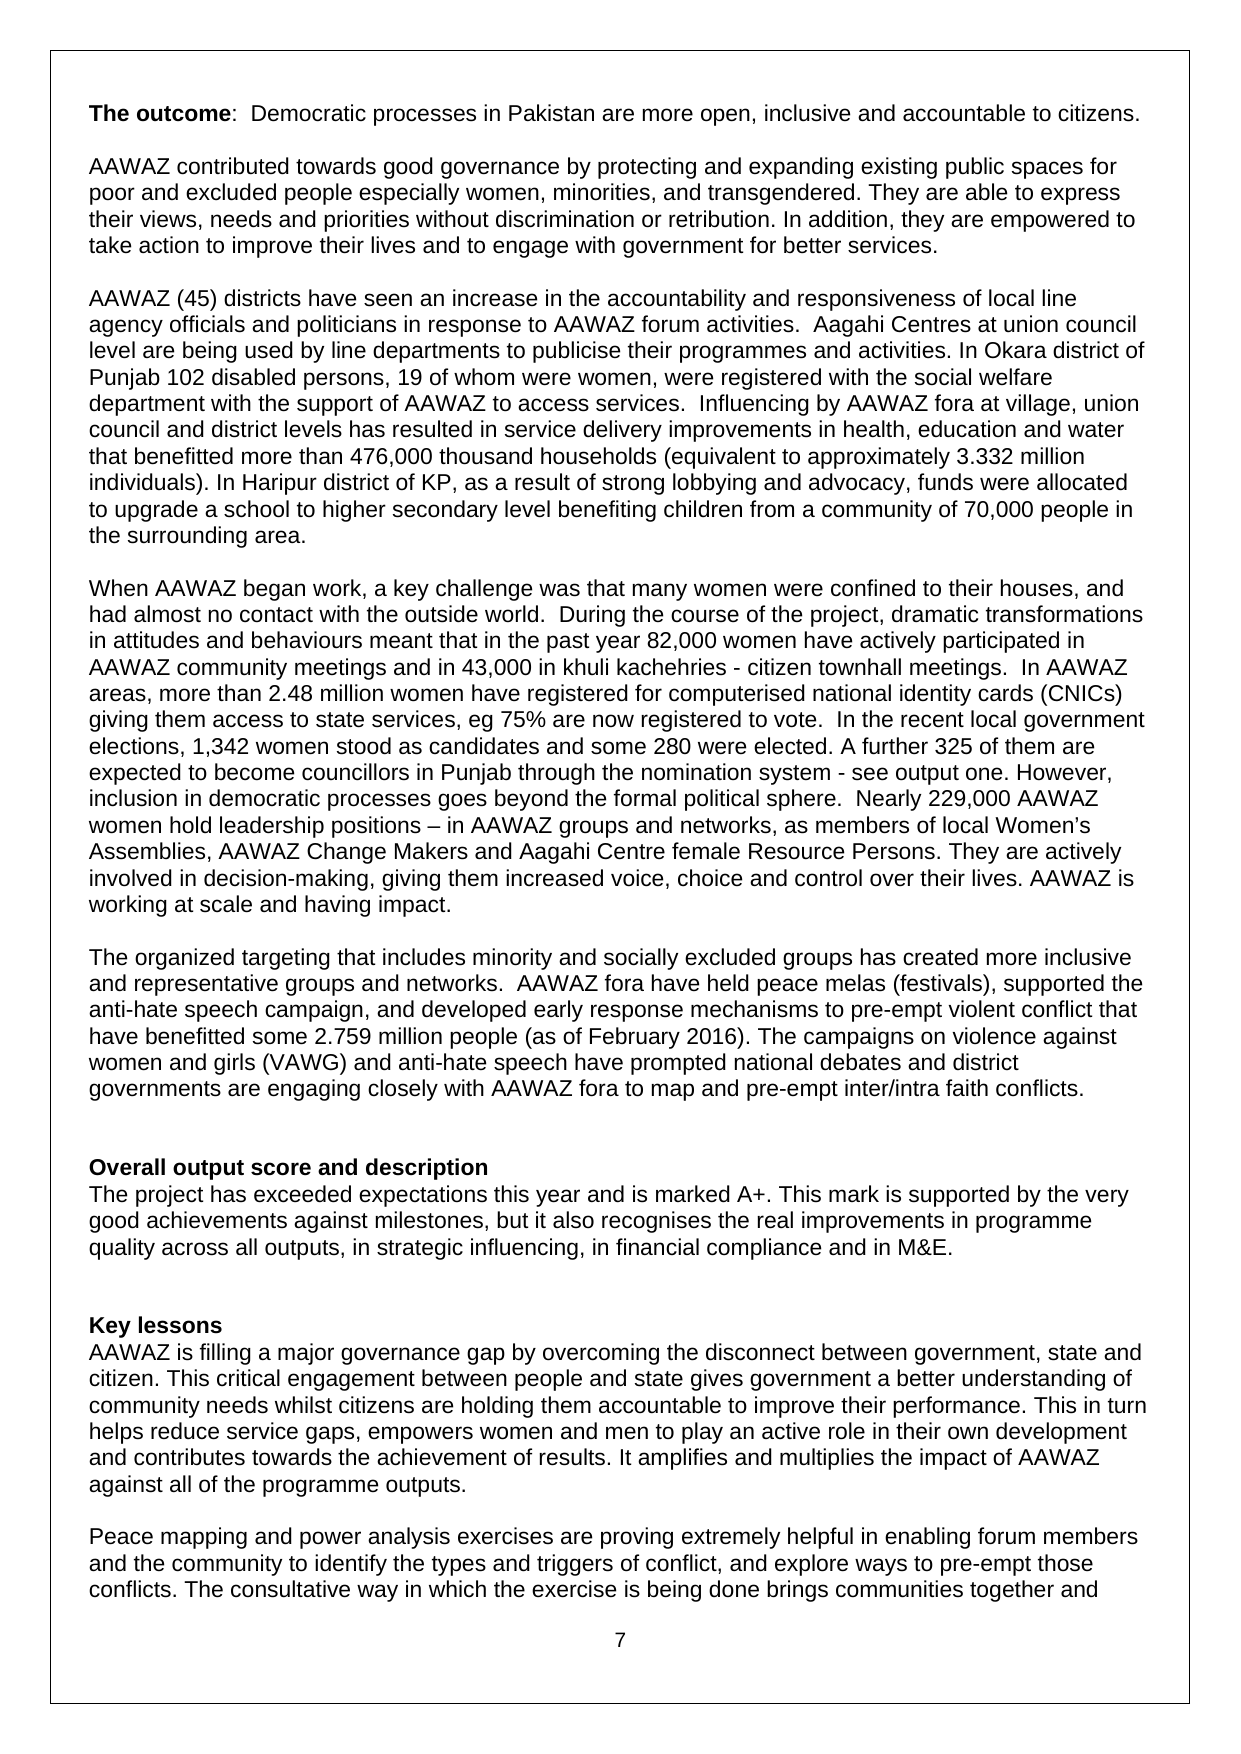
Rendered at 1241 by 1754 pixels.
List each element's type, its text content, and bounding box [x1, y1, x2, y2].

list The project has exceeded expectations this year and is marked A+. This mark is supported by the very good achievements against milestones, but it also recognises the real improvements in programme quality across all outputs, in strategic influencing, in financial compliance and in M&E. [89, 1181, 1152, 1260]
text Overall output score and description [89, 1154, 1152, 1181]
text The organized targeting that includes minority and socially excluded groups has created more inclusive and representative groups and networks. AAWAZ fora have held peace melas (festivals), supported the anti-hate speech campaign, and developed early response mechanisms to pre-empt violent conflict that have benefitted some 2.759 million people (as of February 2016). The campaigns on violence against women and girls (VAWG) and anti-hate speech have prompted national debates and district governments are engaging closely with AAWAZ fora to map and pre-empt inter/intra faith conflicts. [89, 943, 1152, 1102]
text AAWAZ (45) districts have seen an increase in the accountability and responsiveness of local line agency officials and politicians in response to AAWAZ forum activities. Aagahi Centres at union council level are being used by line departments to publicise their programmes and activities. In Okara district of Punjab 102 disabled persons, 19 of whom were women, were registered with the social welfare department with the support of AAWAZ to access services. Influencing by AAWAZ fora at village, union council and district levels has resulted in service delivery improvements in health, education and water that benefitted more than 476,000 thousand households (equivalent to approximately 3.332 million individuals). In Haripur district of KP, as a result of strong lobbying and advocacy, funds were allocated to upgrade a school to higher secondary level benefiting children from a community of 70,000 people in the surrounding area. [89, 285, 1152, 548]
text Key lessons [89, 1312, 1152, 1339]
text Peace mapping and power analysis exercises are proving extremely helpful in enabling forum members and the community to identify the types and triggers of conflict, and explore ways to pre-empt those conflicts. The consultative way in which the exercise is being done brings communities together and [89, 1523, 1152, 1602]
text AAWAZ contributed towards good governance by protecting and expanding existing public spaces for poor and excluded people especially women, minorities, and transgendered. They are able to express their views, needs and priorities without discrimination or retribution. In addition, they are empowered to take action to improve their lives and to engage with government for better services. [89, 153, 1152, 258]
text AAWAZ is filling a major governance gap by overcoming the disconnect between government, state and citizen. This critical engagement between people and state gives government a better understanding of community needs whilst citizens are holding them accountable to improve their performance. This in turn helps reduce service gaps, empowers women and men to play an active role in their own development and contributes towards the achievement of results. It amplifies and multiplies the impact of AAWAZ against all of the programme outputs. [89, 1339, 1152, 1497]
text When AAWAZ began work, a key challenge was that many women were confined to their houses, and had almost no contact with the outside world. During the course of the project, dramatic transformations in attitudes and behaviours meant that in the past year 82,000 women have actively participated in AAWAZ community meetings and in 43,000 in khuli kachehries - citizen townhall meetings. In AAWAZ areas, more than 2.48 million women have registered for computerised national identity cards (CNICs) giving them access to state services, eg 75% are now registered to vote. In the recent local government elections, 1,342 women stood as candidates and some 280 were elected. A further 325 of them are expected to become councillors in Punjab through the nomination system - see output one. However, inclusion in democratic processes goes beyond the formal political sphere. Nearly 229,000 AAWAZ women hold leadership positions – in AAWAZ groups and networks, as members of local Women’s Assemblies, AAWAZ Change Makers and Aagahi Centre female Resource Persons. They are actively involved in decision-making, giving them increased voice, choice and control over their lives. AAWAZ is working at scale and having impact. [89, 574, 1152, 917]
text The outcome: Democratic processes in Pakistan are more open, inclusive and accountable to citizens. [89, 100, 1152, 127]
